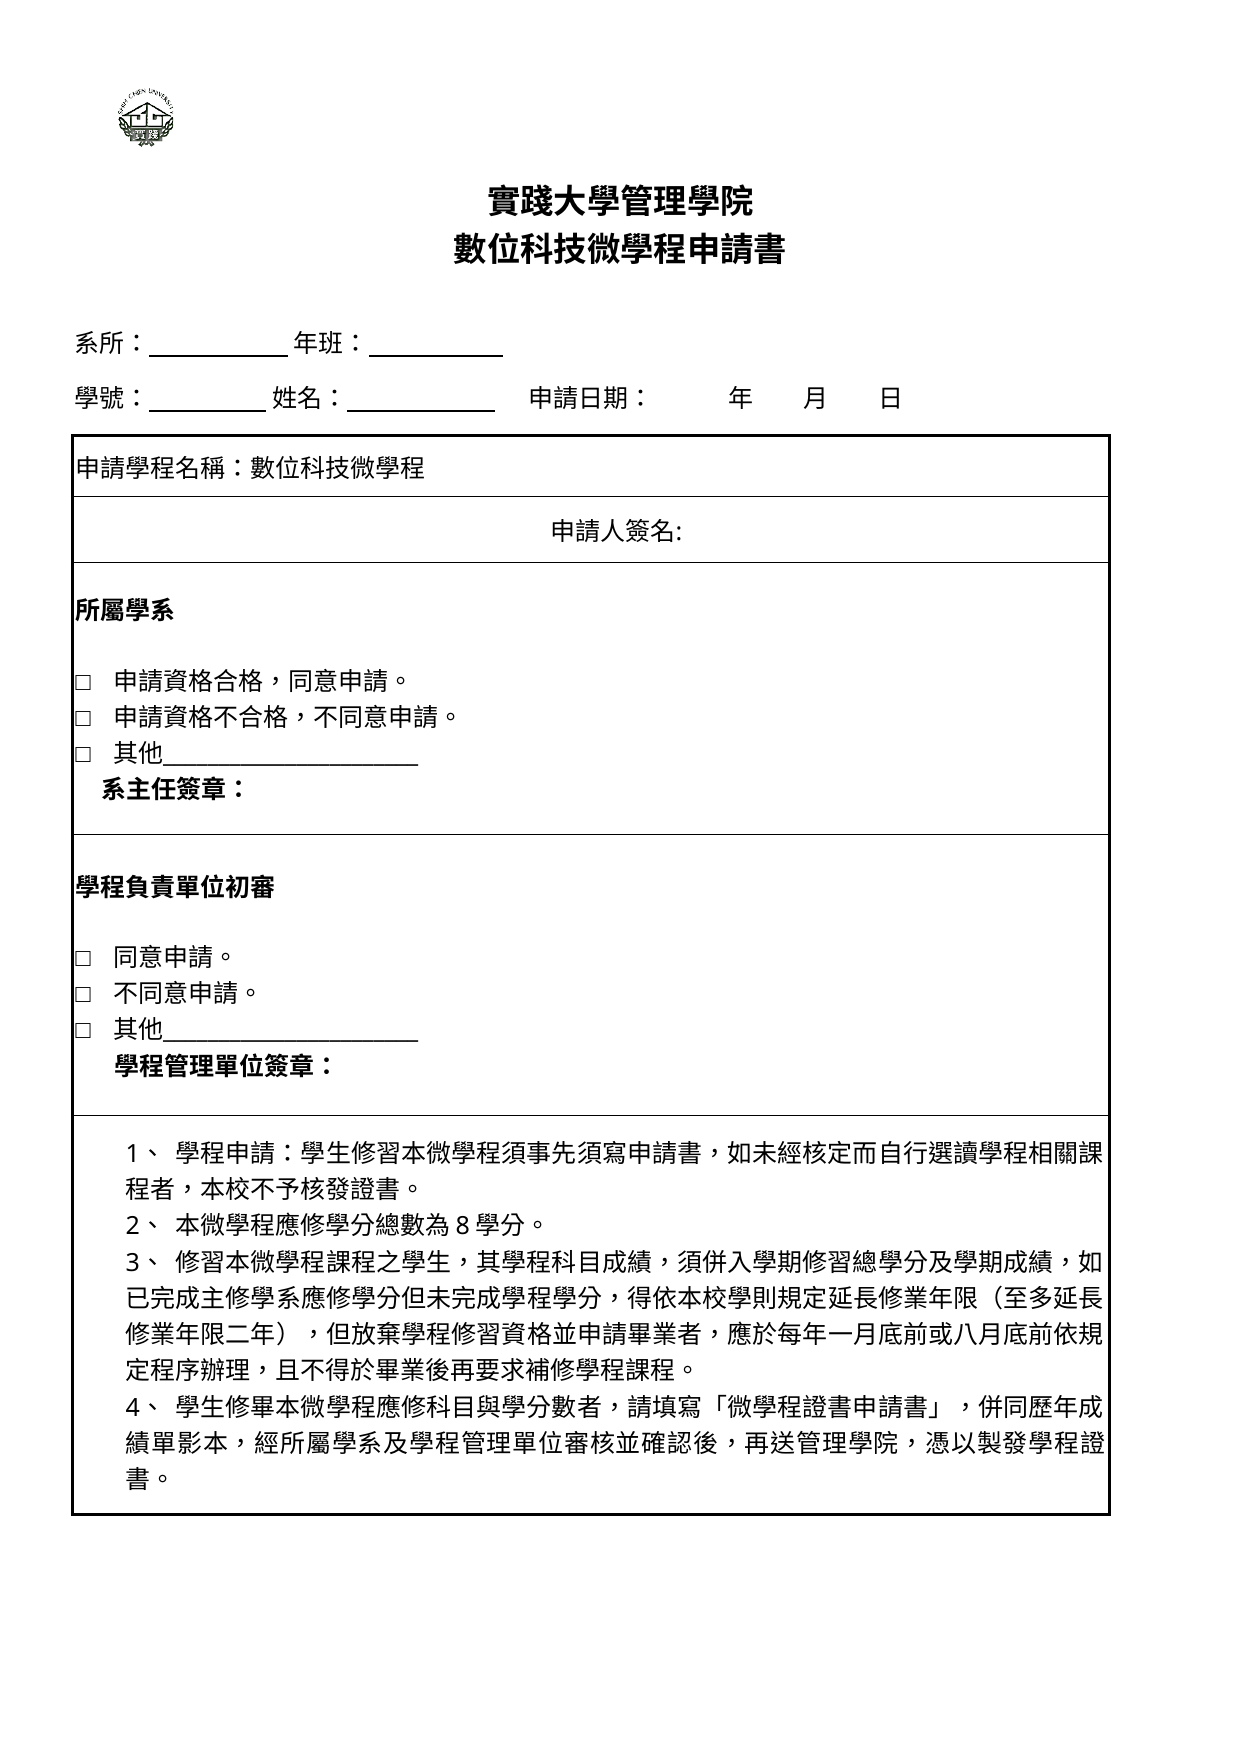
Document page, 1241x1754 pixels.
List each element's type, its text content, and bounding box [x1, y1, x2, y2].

subtitle 實踐大學管理學院 [118, 175, 1122, 223]
table_cell 所屬學系 申請資格合格，同意申請。 申請資格不合格，不同意申請。 其他_______________________ 系主任簽章： [1053, 563, 1108, 834]
table_cell 學程負責單位初審 同意申請。 不同意申請。 其他_______________________ 學程管理單位簽章： [1053, 835, 1108, 1115]
table_cell 學程負責單位初審 同意申請。 不同意申請。 其他_______________________ 學程管理單位簽章： [74, 835, 187, 1115]
text 系所： 年班： [74, 324, 1122, 360]
text 學號： 姓名： 申請日期： 年 月 日 [74, 379, 1122, 415]
subtitle 數位科技微學程申請書 [118, 223, 1122, 271]
table_cell 學程申請：學生修習本微學程須事先須寫申請書，如未經核定而自行選讀學程相關課程者，本校不予核發證書。 本微學程應修學分總數為8學分。 修習本微學程課程之學生，其學程科目成績，須併入學期修習總學分及學期成績，如已完成主修學系應修學分但未完成學程學分，得依本校學則規定延長修業年限（至多延長修業年限二年），但放棄學程修習資格並申請畢業者，應於每年一月底前或八月底前依規定程序辦理，且不得於畢業後再要求補修學程課程。 學生修畢本微學程應修科目與學分數者，請填寫「微學程證書申請書」，併同歷年成績單影本，經所屬學系及學程管理單位審核並確認後，再送管理學院，憑以製發學程證書。 [74, 1116, 1108, 1513]
table_cell 申請人簽名: [74, 497, 1108, 562]
table_header 申請學程名稱：數位科技微學程 [74, 437, 1108, 496]
table_cell 所屬學系 申請資格合格，同意申請。 申請資格不合格，不同意申請。 其他_______________________ 系主任簽章： [74, 563, 187, 834]
